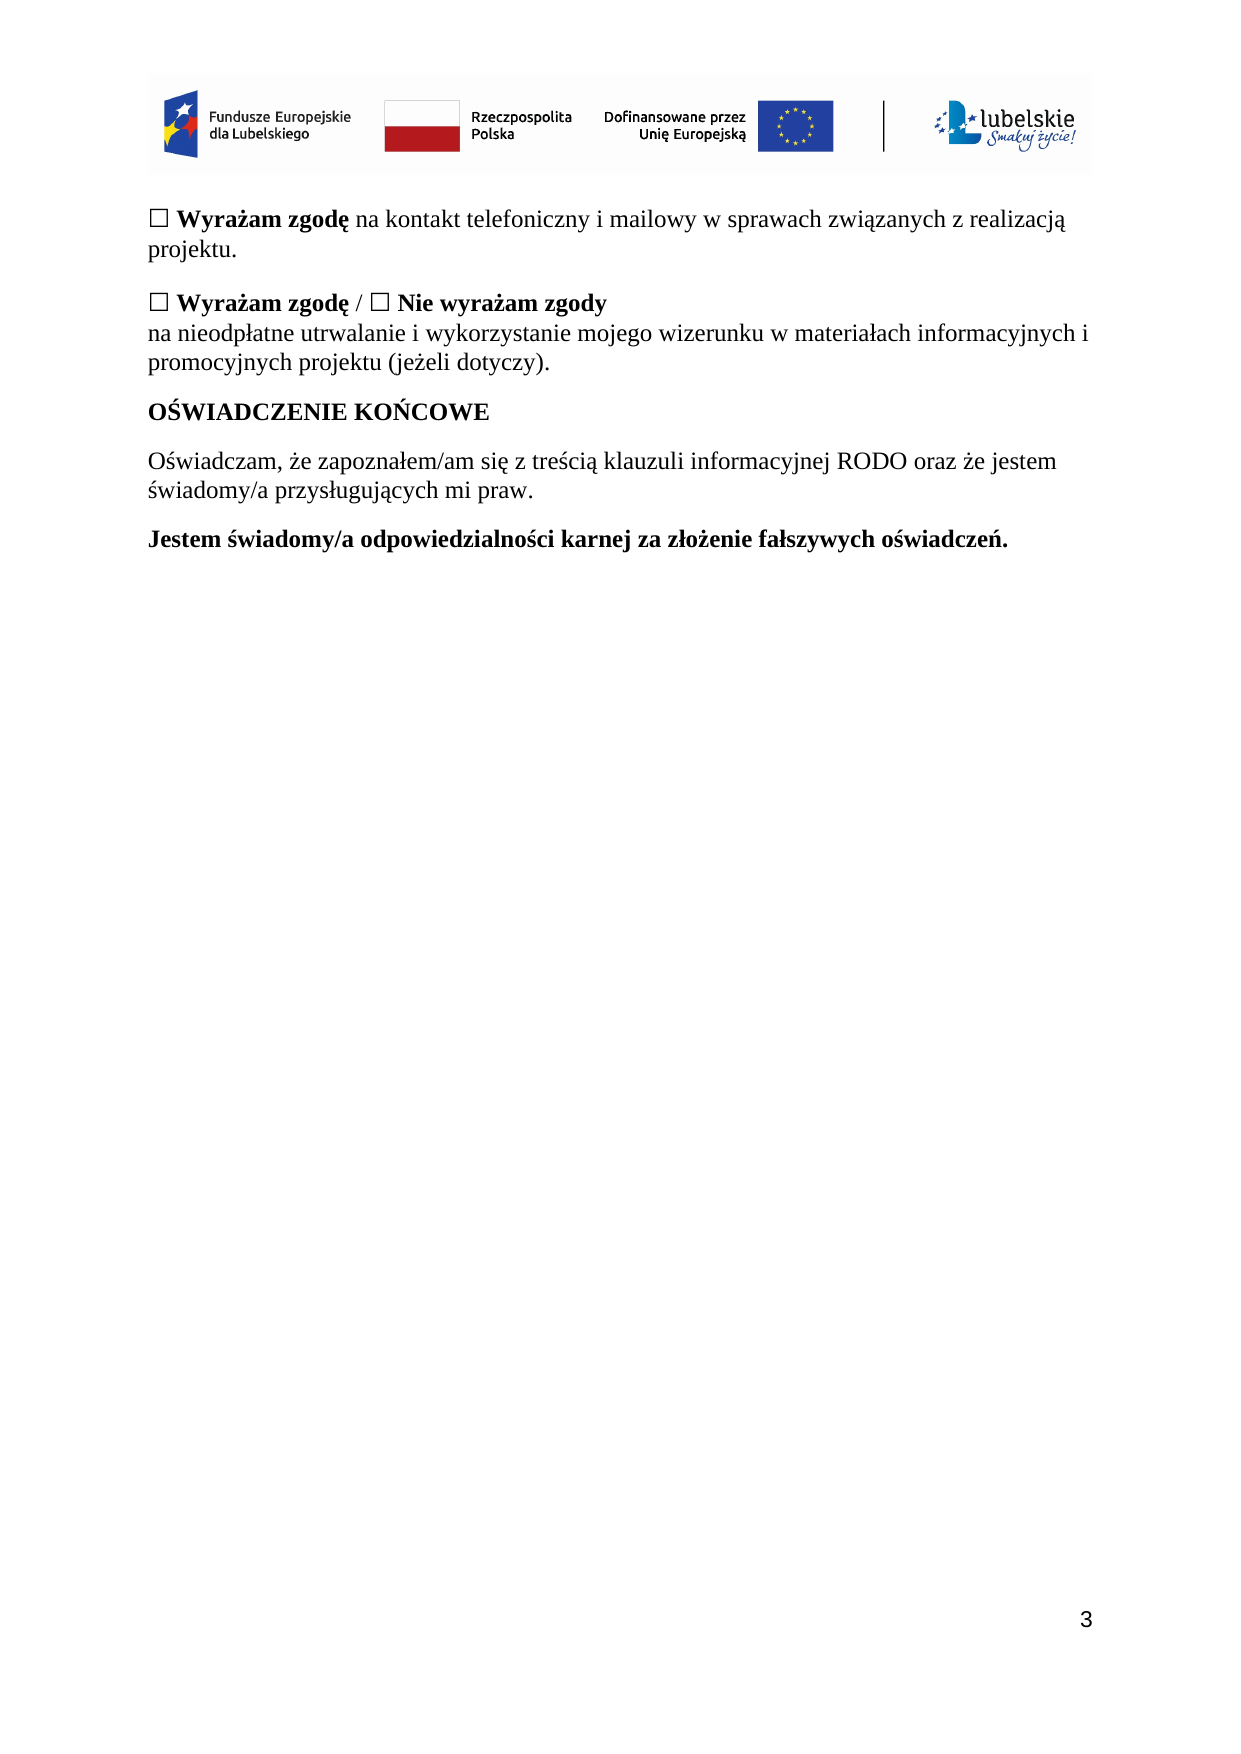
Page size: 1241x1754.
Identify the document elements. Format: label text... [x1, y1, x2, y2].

text ☐ Wyrażam zgodę na kontakt telefoniczny i mailowy w sprawach związanych z realizacją projektu. [148, 201, 1093, 263]
subtitle OŚWIADCZENIE KOŃCOWE [148, 397, 1093, 425]
text Oświadczam, że zapoznałem/am się z treścią klauzuli informacyjnej RODO oraz że jestem świadomy/a przysługujących mi praw. [148, 446, 1093, 504]
text Jestem świadomy/a odpowiedzialności karnej za złożenie fałszywych oświadczeń. [148, 524, 1093, 553]
text ☐ Wyrażam zgodę / ☐ Nie wyrażam zgody na nieodpłatne utrwalanie i wykorzystanie mojego wizerunku w materiałach informacyjnych i promocyjnych projektu (jeżeli dotyczy). [148, 284, 1093, 376]
